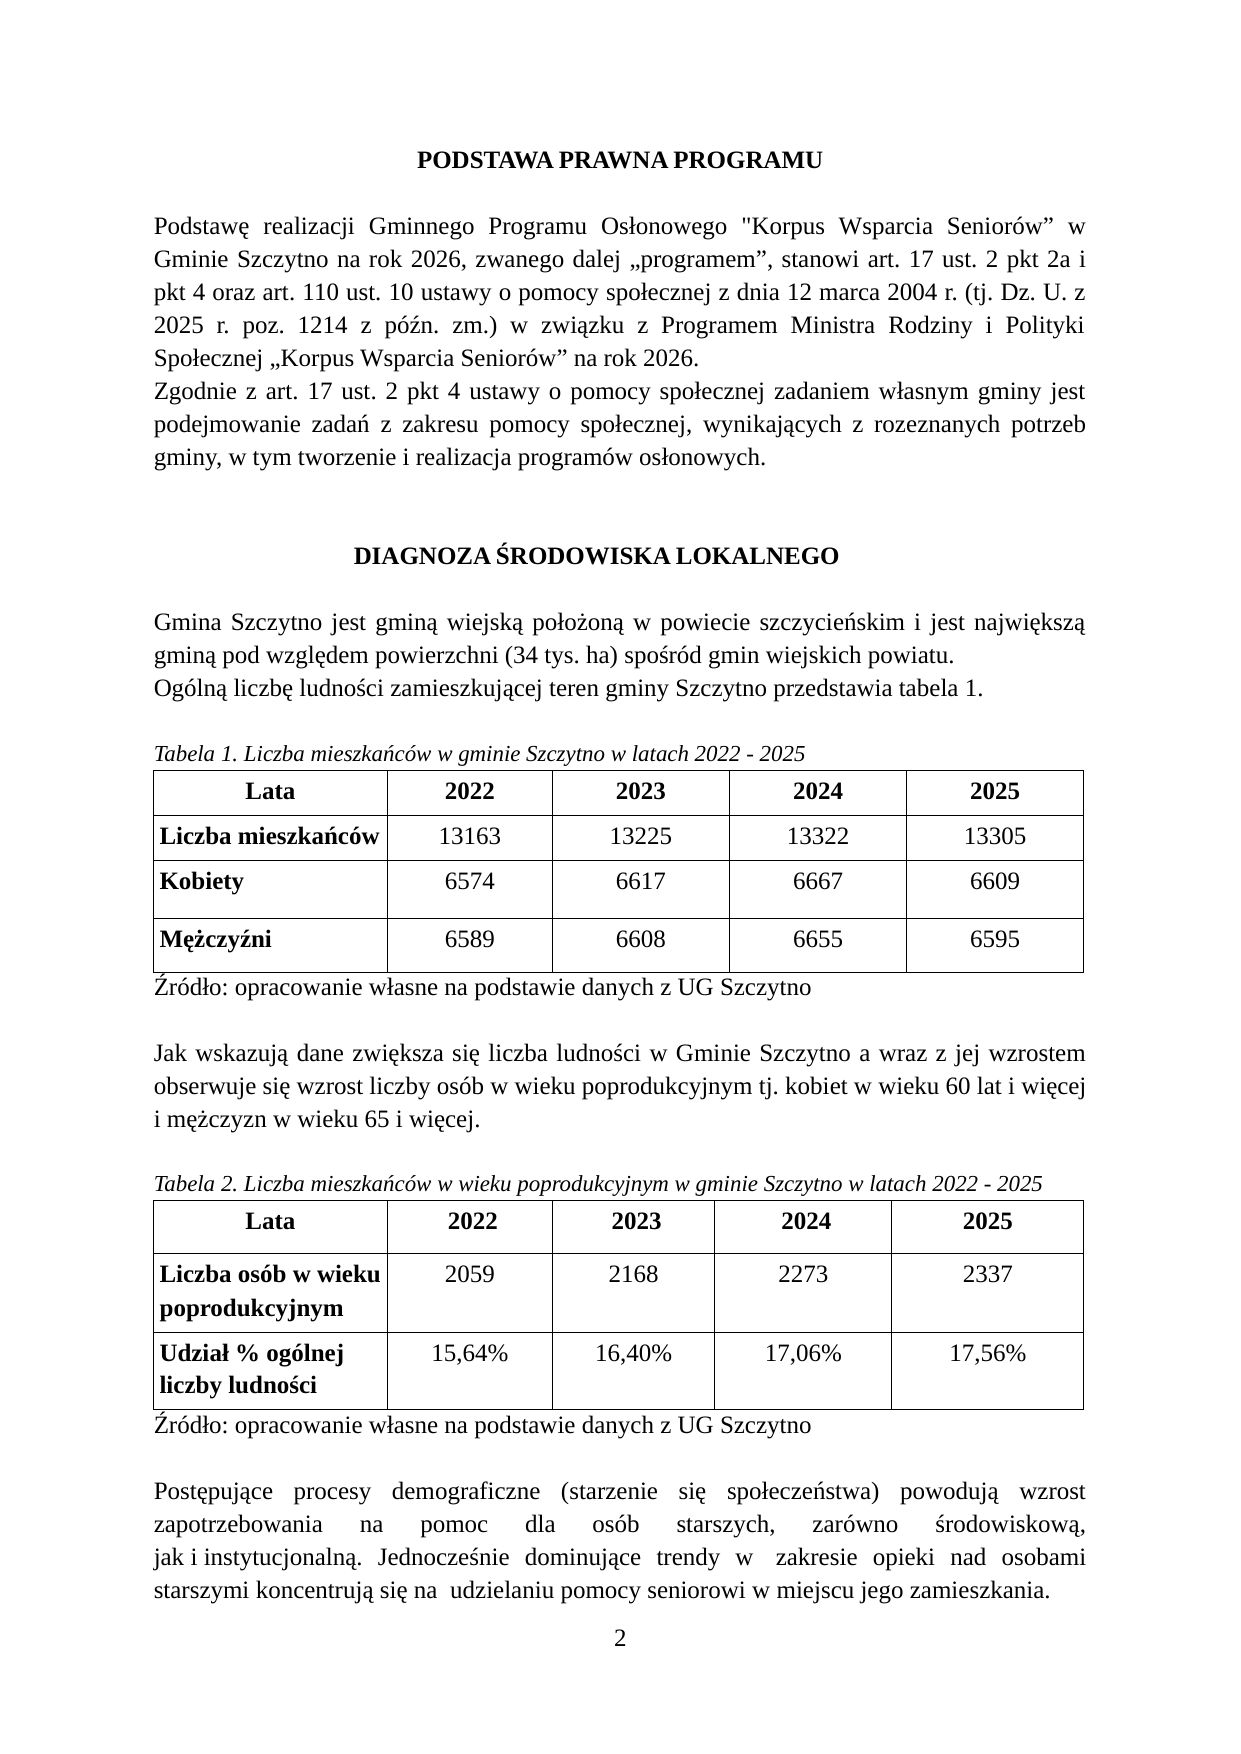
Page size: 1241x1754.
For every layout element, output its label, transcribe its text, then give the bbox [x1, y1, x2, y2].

table_cell 17,06% [715, 1333, 891, 1409]
table_cell 6574 [388, 861, 552, 918]
text Postępujące procesy demograficzne (starzenie się społeczeństwa) powodują wzrost zapotrzebowania na pomoc dla osób starszych, zarówno środowiskową, jak i instytucjonalną. Jednocześnie dominujące trendy w zakresie opieki nad osobami starszymi koncentrują się na udzielaniu pomocy seniorowi w miejscu jego zamieszkania. [153, 1476, 1087, 1604]
table_cell 6589 [388, 919, 552, 971]
table_header 2023 [553, 771, 729, 815]
table_cell 6655 [730, 919, 906, 971]
table_header Lata [154, 1201, 387, 1253]
table_cell Mężczyźni [154, 919, 387, 971]
table_cell 15,64% [388, 1333, 552, 1409]
table_cell 2168 [553, 1254, 714, 1331]
table_cell [1084, 860, 1240, 918]
text Podstawę realizacji Gminnego Programu Osłonowego "Korpus Wsparcia Seniorów” w Gminie Szczytno na rok 2026, zwanego dalej „programem”, stanowi art. 17 ust. 2 pkt 2a i pkt 4 oraz art. 110 ust. 10 ustawy o pomocy społecznej z dnia 12 marca 2004 r. (tj. Dz. U. z 2025 r. poz. 1214 z późn. zm.) w związku z Programem Ministra Rodziny i Polityki Społecznej „Korpus Wsparcia Seniorów” na rok 2026. [153, 211, 1087, 372]
table_cell 6617 [553, 861, 729, 918]
text Źródło: opracowanie własne na podstawie danych z UG Szczytno [153, 972, 1087, 1001]
text DIAGNOZA ŚRODOWISKA LOKALNEGO [153, 541, 1087, 570]
text Tabela 1. Liczba mieszkańców w gminie Szczytno w latach 2022 - 2025 [153, 739, 1087, 766]
table_cell 2337 [892, 1254, 1083, 1331]
table_cell 6667 [730, 861, 906, 918]
table_cell Liczba osób w wieku poprodukcyjnym [154, 1254, 387, 1331]
table_cell 16,40% [553, 1333, 714, 1409]
table_cell 6595 [907, 919, 1083, 971]
table_cell 13322 [730, 816, 906, 860]
table_cell 2059 [388, 1254, 552, 1331]
table_cell 13225 [553, 816, 729, 860]
table_cell [1084, 815, 1240, 860]
table_cell [1084, 918, 1240, 971]
table_cell Liczba mieszkańców [154, 816, 387, 860]
table_header 2024 [730, 771, 906, 815]
table_cell Udział % ogólnej liczby ludności [154, 1333, 387, 1409]
text Ogólną liczbę ludności zamieszkującej teren gminy Szczytno przedstawia tabela 1. [153, 673, 1087, 702]
table_header 2025 [907, 771, 1083, 815]
table_cell 6608 [553, 919, 729, 971]
table_header 2022 [388, 1201, 552, 1253]
table_cell Kobiety [154, 861, 387, 918]
text Jak wskazują dane zwiększa się liczba ludności w Gminie Szczytno a wraz z jej wzrostem obserwuje się wzrost liczby osób w wieku poprodukcyjnym tj. kobiet w wieku 60 lat i więcej i mężczyzn w wieku 65 i więcej. [153, 1038, 1087, 1133]
text Źródło: opracowanie własne na podstawie danych z UG Szczytno [153, 1410, 1087, 1439]
text Zgodnie z art. 17 ust. 2 pkt 4 ustawy o pomocy społecznej zadaniem własnym gminy jest podejmowanie zadań z zakresu pomocy społecznej, wynikających z rozeznanych potrzeb gminy, w tym tworzenie i realizacja programów osłonowych. [153, 376, 1087, 471]
table_header 2023 [553, 1201, 714, 1253]
table_cell 13163 [388, 816, 552, 860]
text Gmina Szczytno jest gminą wiejską położoną w powiecie szczycieńskim i jest największą gminą pod względem powierzchni (34 tys. ha) spośród gmin wiejskich powiatu. [153, 607, 1087, 669]
table_header 2022 [388, 771, 552, 815]
text PODSTAWA PRAWNA PROGRAMU [153, 145, 1087, 174]
table_header 2024 [715, 1201, 891, 1253]
table_header 2025 [892, 1201, 1083, 1253]
table_cell 17,56% [892, 1333, 1083, 1409]
text Tabela 2. Liczba mieszkańców w wieku poprodukcyjnym w gminie Szczytno w latach 2022 - 2025 [153, 1170, 1087, 1196]
table_cell 2273 [715, 1254, 891, 1331]
table_header [1084, 770, 1240, 815]
table_header Lata [154, 771, 387, 815]
table_cell 13305 [907, 816, 1083, 860]
table_cell 6609 [907, 861, 1083, 918]
